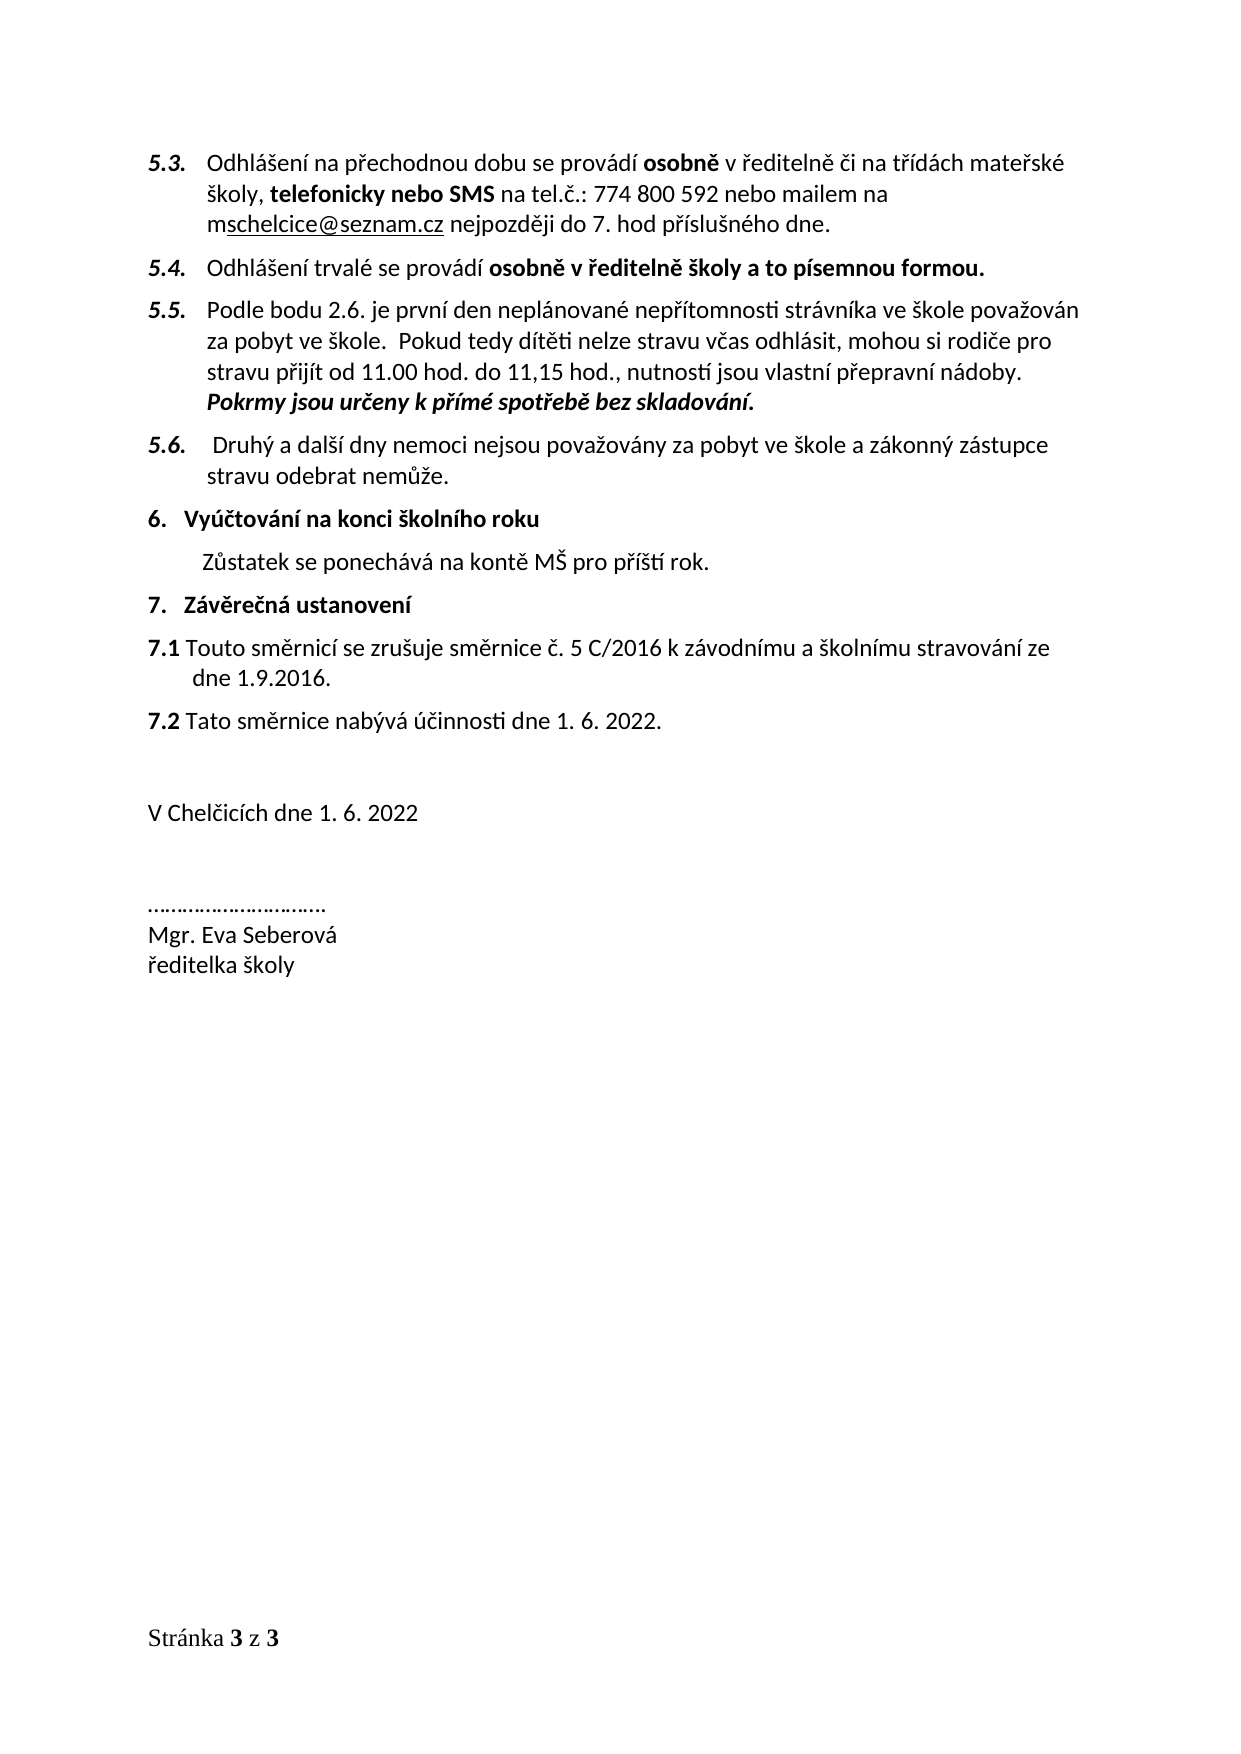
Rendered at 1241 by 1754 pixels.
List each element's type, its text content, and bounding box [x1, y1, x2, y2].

text 7.2 Tato směrnice nabývá účinnosti dne 1. 6. 2022. [148, 705, 1093, 736]
text Zůstatek se ponechává na kontě MŠ pro příští rok. [185, 546, 1093, 576]
list Odhlášení trvalé se provádí osobně v ředitelně školy a to písemnou formou. [148, 252, 1093, 282]
list Odhlášení na přechodnou dobu se provádí osobně v ředitelně či na třídách mateřské školy, telefonicky nebo SMS na tel.č.: 774 800 592 nebo mailem na mschelcice@seznam.cz nejpozději do 7. hod příslušného dne. [148, 148, 1093, 239]
text 7.1 Touto směrnicí se zrušuje směrnice č. 5 C/2016 k závodnímu a školnímu stravování ze dne 1.9.2016. [148, 632, 1093, 693]
list Podle bodu 2.6. je první den neplánované nepřítomnosti strávníka ve škole považován za pobyt ve škole. Pokud tedy dítěti nelze stravu včas odhlásit, mohou si rodiče pro stravu přijít od 11.00 hod. do 11,15 hod., nutností jsou vlastní přepravní nádoby. Pokrmy jsou určeny k přímé spotřebě bez skladování. [148, 295, 1093, 417]
text V Chelčicích dne 1. 6. 2022 [148, 797, 1093, 827]
text ředitelka školy [148, 949, 1093, 980]
text 6. Vyúčtování na konci školního roku [148, 503, 1093, 533]
text …………………………. [148, 888, 1093, 919]
text Mgr. Eva Seberová [148, 919, 1093, 949]
text 7. Závěrečná ustanovení [148, 589, 1093, 619]
list Druhý a další dny nemoci nejsou považovány za pobyt ve škole a zákonný zástupce stravu odebrat nemůže. [148, 429, 1093, 490]
